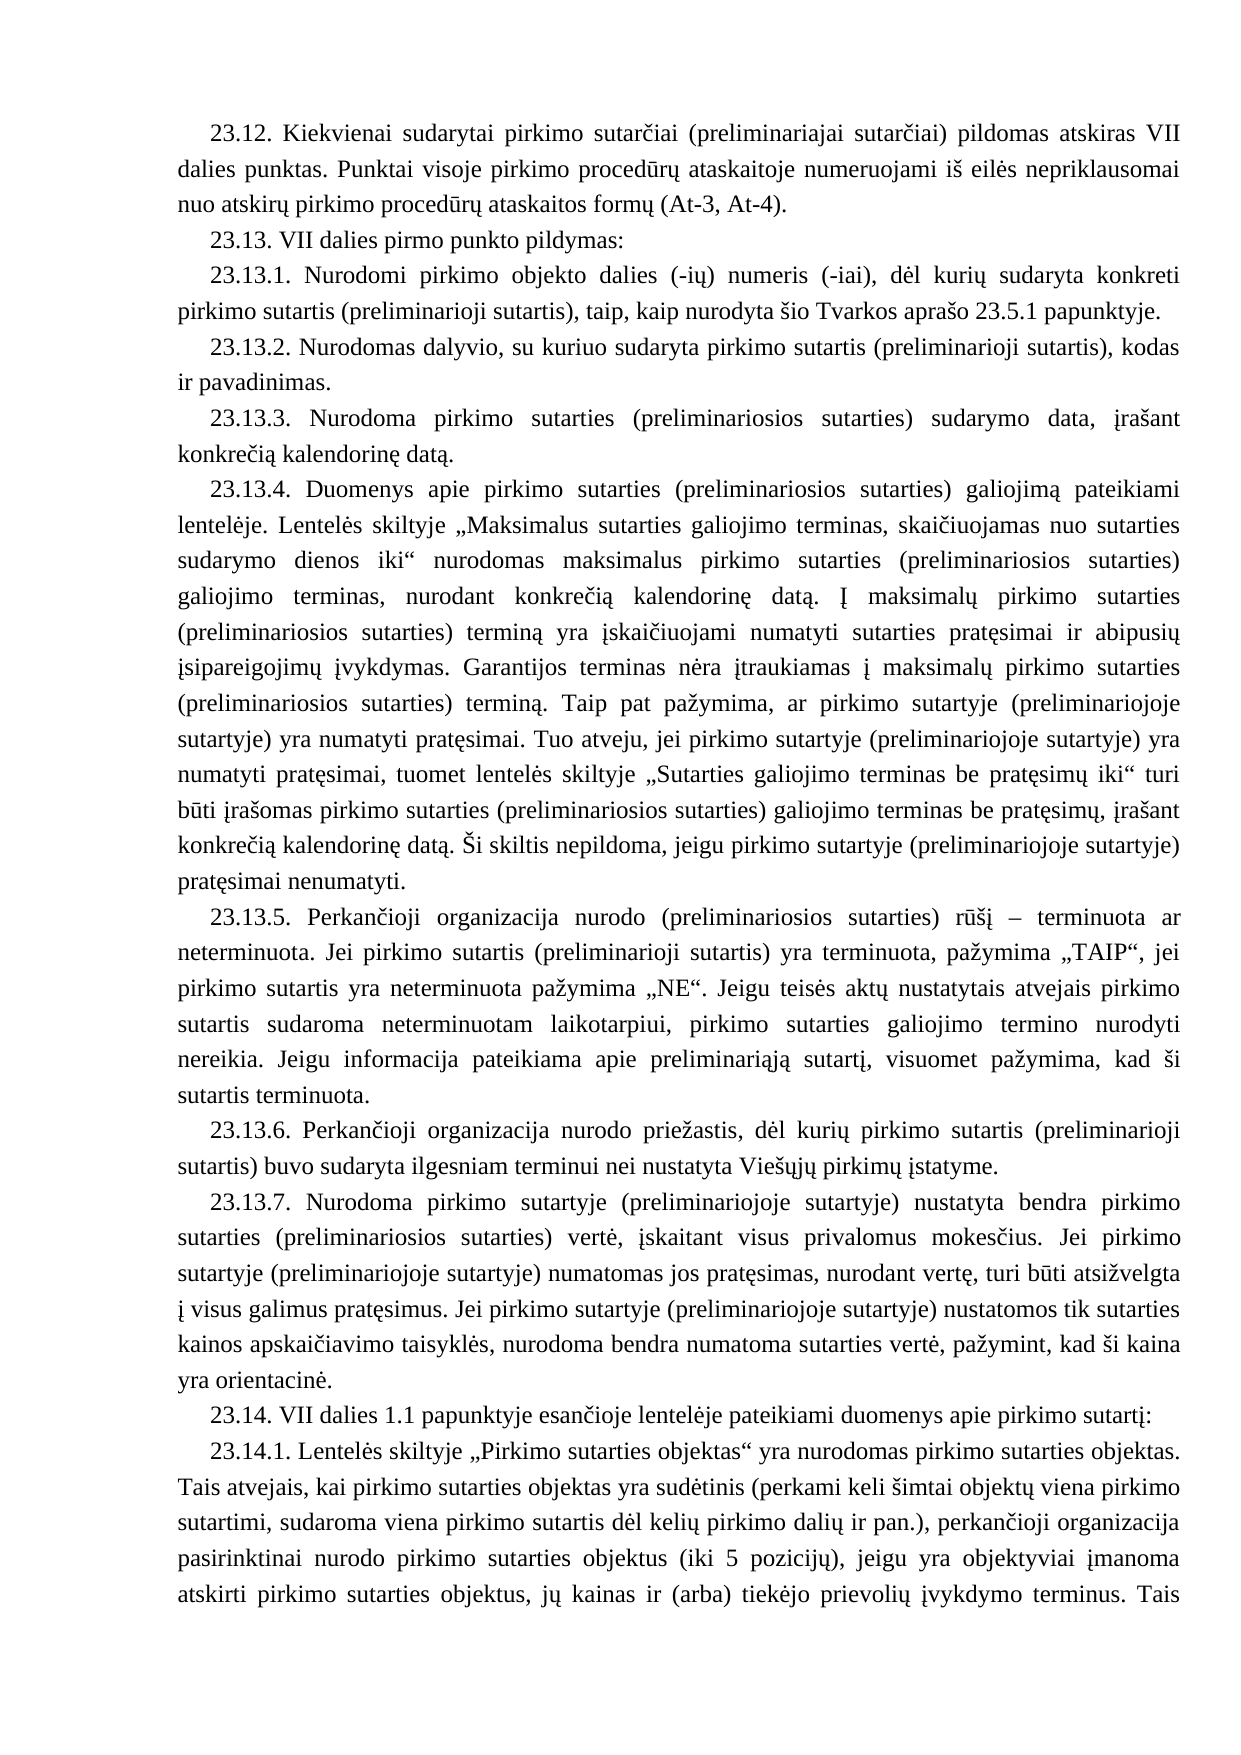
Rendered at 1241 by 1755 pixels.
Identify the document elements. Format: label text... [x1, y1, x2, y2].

text 23.13.4. Duomenys apie pirkimo sutarties (preliminariosios sutarties) galiojimą pateikiami lentelėje. Lentelės skiltyje „Maksimalus sutarties galiojimo terminas, skaičiuojamas nuo sutarties sudarymo dienos iki“ nurodomas maksimalus pirkimo sutarties (preliminariosios sutarties) galiojimo terminas, nurodant konkrečią kalendorinę datą. Į maksimalų pirkimo sutarties (preliminariosios sutarties) terminą yra įskaičiuojami numatyti sutarties pratęsimai ir abipusių įsipareigojimų įvykdymas. Garantijos terminas nėra įtraukiamas į maksimalų pirkimo sutarties (preliminariosios sutarties) terminą. Taip pat pažymima, ar pirkimo sutartyje (preliminariojoje sutartyje) yra numatyti pratęsimai. Tuo atveju, jei pirkimo sutartyje (preliminariojoje sutartyje) yra numatyti pratęsimai, tuomet lentelės skiltyje „Sutarties galiojimo terminas be pratęsimų iki“ turi būti įrašomas pirkimo sutarties (preliminariosios sutarties) galiojimo terminas be pratęsimų, įrašant konkrečią kalendorinę datą. Ši skiltis nepildoma, jeigu pirkimo sutartyje (preliminariojoje sutartyje) pratęsimai nenumatyti. [177, 474, 1181, 895]
text 23.13.1. Nurodomi pirkimo objekto dalies (-ių) numeris (-iai), dėl kurių sudaryta konkreti pirkimo sutartis (preliminarioji sutartis), taip, kaip nurodyta šio Tvarkos aprašo 23.5.1 papunktyje. [177, 261, 1181, 325]
text 23.13.3. Nurodoma pirkimo sutarties (preliminariosios sutarties) sudarymo data, įrašant konkrečią kalendorinę datą. [177, 403, 1181, 467]
text 23.13. VII dalies pirmo punkto pildymas: [177, 225, 1181, 254]
text 23.12. Kiekvienai sudarytai pirkimo sutarčiai (preliminariajai sutarčiai) pildomas atskiras VII dalies punktas. Punktai visoje pirkimo procedūrų ataskaitoje numeruojami iš eilės nepriklausomai nuo atskirų pirkimo procedūrų ataskaitos formų (At-3, At-4). [177, 118, 1181, 218]
text 23.14. VII dalies 1.1 papunktyje esančioje lentelėje pateikiami duomenys apie pirkimo sutartį: [177, 1401, 1181, 1429]
text 23.13.6. Perkančioji organizacija nurodo priežastis, dėl kurių pirkimo sutartis (preliminarioji sutartis) buvo sudaryta ilgesniam terminui nei nustatyta Viešųjų pirkimų įstatyme. [177, 1116, 1181, 1180]
text 23.13.2. Nurodomas dalyvio, su kuriuo sudaryta pirkimo sutartis (preliminarioji sutartis), kodas ir pavadinimas. [177, 332, 1181, 396]
text 23.14.1. Lentelės skiltyje „Pirkimo sutarties objektas“ yra nurodomas pirkimo sutarties objektas. Tais atvejais, kai pirkimo sutarties objektas yra sudėtinis (perkami keli šimtai objektų viena pirkimo sutartimi, sudaroma viena pirkimo sutartis dėl kelių pirkimo dalių ir pan.), perkančioji organizacija pasirinktinai nurodo pirkimo sutarties objektus (iki 5 pozicijų), jeigu yra objektyviai įmanoma atskirti pirkimo sutarties objektus, jų kainas ir (arba) tiekėjo prievolių įvykdymo terminus. Tais [177, 1436, 1181, 1607]
text 23.13.5. Perkančioji organizacija nurodo (preliminariosios sutarties) rūšį – terminuota ar neterminuota. Jei pirkimo sutartis (preliminarioji sutartis) yra terminuota, pažymima „TAIP“, jei pirkimo sutartis yra neterminuota pažymima „NE“. Jeigu teisės aktų nustatytais atvejais pirkimo sutartis sudaroma neterminuotam laikotarpiui, pirkimo sutarties galiojimo termino nurodyti nereikia. Jeigu informacija pateikiama apie preliminariąją sutartį, visuomet pažymima, kad ši sutartis terminuota. [177, 902, 1181, 1109]
text 23.13.7. Nurodoma pirkimo sutartyje (preliminariojoje sutartyje) nustatyta bendra pirkimo sutarties (preliminariosios sutarties) vertė, įskaitant visus privalomus mokesčius. Jei pirkimo sutartyje (preliminariojoje sutartyje) numatomas jos pratęsimas, nurodant vertę, turi būti atsižvelgta į visus galimus pratęsimus. Jei pirkimo sutartyje (preliminariojoje sutartyje) nustatomos tik sutarties kainos apskaičiavimo taisyklės, nurodoma bendra numatoma sutarties vertė, pažymint, kad ši kaina yra orientacinė. [177, 1187, 1181, 1394]
